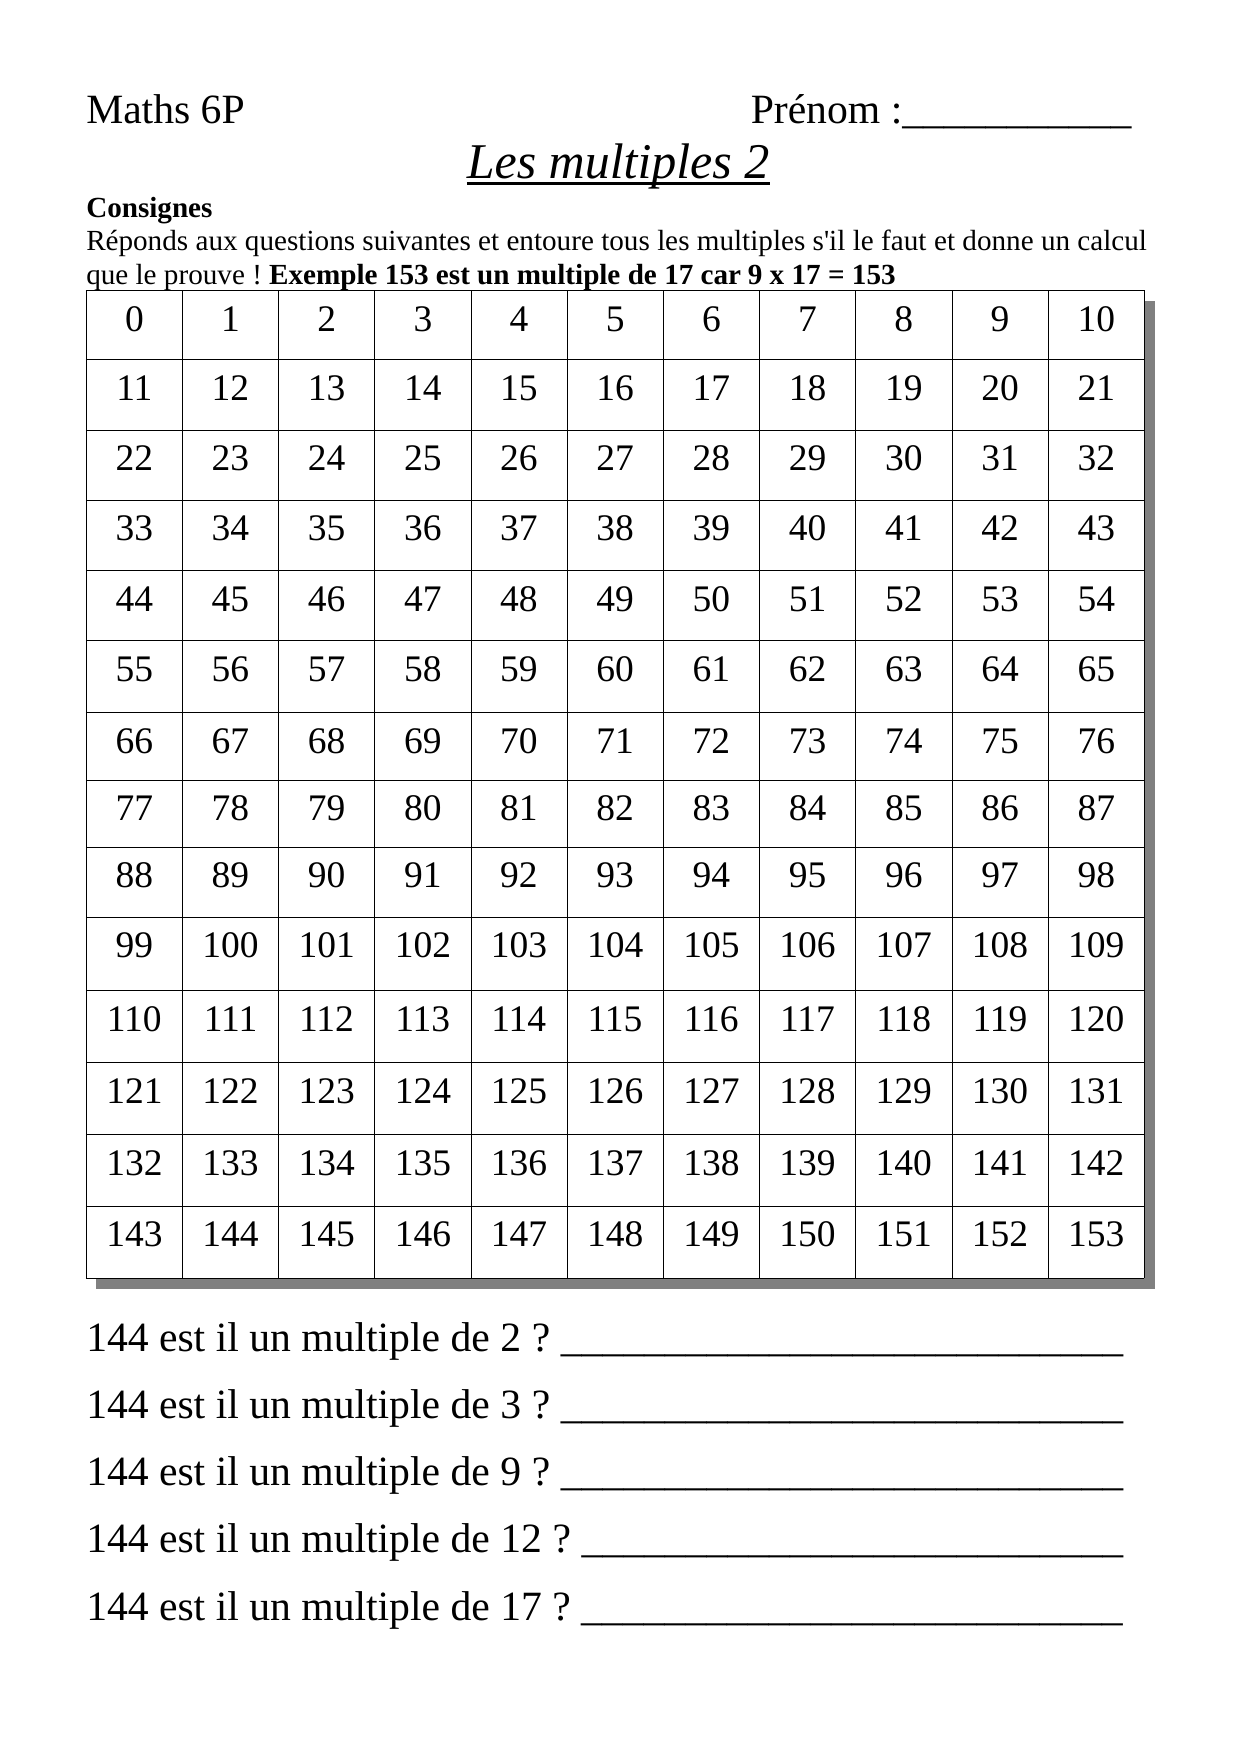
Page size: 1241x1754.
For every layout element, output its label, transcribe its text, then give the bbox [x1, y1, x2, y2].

text Réponds aux questions suivantes et entoure tous les multiples s'il le faut et donne un calcul que le prouve ! Exemple 153 est un multiple de 17 car 9 x 17 = 153 [86, 223, 1155, 290]
table_cell 13 [279, 360, 374, 429]
table_cell 44 [87, 571, 182, 640]
table_cell 104 [568, 918, 663, 990]
table_cell 99 [87, 918, 182, 990]
table_cell 129 [856, 1063, 952, 1134]
table_cell 107 [856, 918, 952, 990]
table_cell 121 [87, 1063, 182, 1134]
table_header 2 [279, 291, 374, 359]
table_cell 71 [568, 713, 663, 779]
table_cell 17 [664, 360, 759, 429]
table_cell 18 [760, 360, 855, 429]
table_cell 87 [1049, 781, 1144, 847]
table_cell 81 [472, 781, 567, 847]
table_cell 149 [664, 1207, 759, 1278]
table_header 7 [760, 291, 855, 359]
table_cell 133 [183, 1135, 278, 1206]
table_cell 143 [87, 1207, 182, 1278]
table_cell 123 [279, 1063, 374, 1134]
table_header 9 [953, 291, 1048, 359]
text 144 est il un multiple de 17 ? __________________________ [86, 1581, 1155, 1629]
table_cell 108 [953, 918, 1048, 990]
table_cell 140 [856, 1135, 952, 1206]
table_header 8 [856, 291, 952, 359]
table_cell 51 [760, 571, 855, 640]
table_cell 106 [760, 918, 855, 990]
table_cell 130 [953, 1063, 1048, 1134]
table_cell 23 [183, 431, 278, 500]
table_cell 67 [183, 713, 278, 779]
table_header 1 [183, 291, 278, 359]
table_cell 56 [183, 641, 278, 712]
table_cell 132 [87, 1135, 182, 1206]
table_cell 54 [1049, 571, 1144, 640]
table_cell 69 [375, 713, 471, 779]
table_cell 30 [856, 431, 952, 500]
table_cell 37 [472, 501, 567, 570]
table_cell 147 [472, 1207, 567, 1278]
table_header 10 [1049, 291, 1144, 359]
table_cell 55 [87, 641, 182, 712]
table_cell 70 [472, 713, 567, 779]
table_cell 115 [568, 991, 663, 1062]
table_cell 58 [375, 641, 471, 712]
table_cell 38 [568, 501, 663, 570]
table_cell 64 [953, 641, 1048, 712]
table_cell 62 [760, 641, 855, 712]
text 144 est il un multiple de 12 ? __________________________ [86, 1514, 1155, 1562]
table_cell 14 [375, 360, 471, 429]
table_cell 24 [279, 431, 374, 500]
table_cell 137 [568, 1135, 663, 1206]
table_cell 136 [472, 1135, 567, 1206]
table_header 5 [568, 291, 663, 359]
table_cell 119 [953, 991, 1048, 1062]
table_cell 34 [183, 501, 278, 570]
table_cell 60 [568, 641, 663, 712]
table_cell 27 [568, 431, 663, 500]
table_cell 39 [664, 501, 759, 570]
table_cell 122 [183, 1063, 278, 1134]
table_cell 153 [1049, 1207, 1144, 1278]
table_cell 95 [760, 848, 855, 917]
table_cell 79 [279, 781, 374, 847]
table_header 0 [87, 291, 182, 359]
table_cell 83 [664, 781, 759, 847]
table_cell 94 [664, 848, 759, 917]
table_cell 15 [472, 360, 567, 429]
table_cell 98 [1049, 848, 1144, 917]
text Les multiples 2 [86, 132, 1155, 190]
table_cell 45 [183, 571, 278, 640]
table_header 3 [375, 291, 471, 359]
table_cell 68 [279, 713, 374, 779]
table_cell 112 [279, 991, 374, 1062]
table_cell 126 [568, 1063, 663, 1134]
table_cell 72 [664, 713, 759, 779]
table_cell 65 [1049, 641, 1144, 712]
table_cell 131 [1049, 1063, 1144, 1134]
table_cell 138 [664, 1135, 759, 1206]
table_cell 76 [1049, 713, 1144, 779]
table_cell 20 [953, 360, 1048, 429]
text Maths 6P Prénom :___________ [86, 84, 1155, 132]
table_cell 33 [87, 501, 182, 570]
table_cell 125 [472, 1063, 567, 1134]
table_cell 127 [664, 1063, 759, 1134]
table_cell 29 [760, 431, 855, 500]
table_cell 66 [87, 713, 182, 779]
text Consignes [86, 190, 1155, 223]
table_cell 43 [1049, 501, 1144, 570]
table_cell 111 [183, 991, 278, 1062]
table_cell 53 [953, 571, 1048, 640]
table_cell 85 [856, 781, 952, 847]
table_cell 109 [1049, 918, 1144, 990]
table_cell 145 [279, 1207, 374, 1278]
table_cell 152 [953, 1207, 1048, 1278]
table_cell 42 [953, 501, 1048, 570]
table_cell 25 [375, 431, 471, 500]
table_cell 90 [279, 848, 374, 917]
table_cell 63 [856, 641, 952, 712]
table_cell 21 [1049, 360, 1144, 429]
table_cell 96 [856, 848, 952, 917]
text 144 est il un multiple de 9 ? ___________________________ [86, 1447, 1155, 1495]
table_cell 148 [568, 1207, 663, 1278]
table_cell 26 [472, 431, 567, 500]
table_cell 16 [568, 360, 663, 429]
table_cell 82 [568, 781, 663, 847]
table_cell 151 [856, 1207, 952, 1278]
table_cell 19 [856, 360, 952, 429]
table_cell 47 [375, 571, 471, 640]
table_cell 75 [953, 713, 1048, 779]
table_cell 110 [87, 991, 182, 1062]
table_cell 22 [87, 431, 182, 500]
text 144 est il un multiple de 3 ? ___________________________ [86, 1380, 1155, 1428]
table_cell 101 [279, 918, 374, 990]
table_cell 52 [856, 571, 952, 640]
table_cell 102 [375, 918, 471, 990]
table_cell 113 [375, 991, 471, 1062]
table_cell 134 [279, 1135, 374, 1206]
table_cell 41 [856, 501, 952, 570]
table_cell 28 [664, 431, 759, 500]
table_cell 59 [472, 641, 567, 712]
text 144 est il un multiple de 2 ? ___________________________ [86, 1313, 1155, 1361]
table_header 6 [664, 291, 759, 359]
table_cell 114 [472, 991, 567, 1062]
table_cell 91 [375, 848, 471, 917]
table_cell 89 [183, 848, 278, 917]
table_cell 61 [664, 641, 759, 712]
table_cell 50 [664, 571, 759, 640]
table_header 4 [472, 291, 567, 359]
table_cell 117 [760, 991, 855, 1062]
table_cell 103 [472, 918, 567, 990]
table_cell 146 [375, 1207, 471, 1278]
table_cell 142 [1049, 1135, 1144, 1206]
table_cell 80 [375, 781, 471, 847]
table_cell 84 [760, 781, 855, 847]
table_cell 12 [183, 360, 278, 429]
table_cell 36 [375, 501, 471, 570]
table_cell 77 [87, 781, 182, 847]
table_cell 86 [953, 781, 1048, 847]
table_cell 93 [568, 848, 663, 917]
table_cell 31 [953, 431, 1048, 500]
table_cell 57 [279, 641, 374, 712]
table_cell 32 [1049, 431, 1144, 500]
table_cell 116 [664, 991, 759, 1062]
table_cell 118 [856, 991, 952, 1062]
table_cell 73 [760, 713, 855, 779]
table_cell 74 [856, 713, 952, 779]
table_cell 144 [183, 1207, 278, 1278]
table_cell 100 [183, 918, 278, 990]
table_cell 35 [279, 501, 374, 570]
table_cell 46 [279, 571, 374, 640]
table_cell 150 [760, 1207, 855, 1278]
table_cell 49 [568, 571, 663, 640]
table_cell 97 [953, 848, 1048, 917]
table_cell 78 [183, 781, 278, 847]
table_cell 105 [664, 918, 759, 990]
table_cell 88 [87, 848, 182, 917]
table_cell 128 [760, 1063, 855, 1134]
table_cell 48 [472, 571, 567, 640]
table_cell 124 [375, 1063, 471, 1134]
table_cell 40 [760, 501, 855, 570]
table_cell 92 [472, 848, 567, 917]
table_cell 120 [1049, 991, 1144, 1062]
table_cell 141 [953, 1135, 1048, 1206]
table_cell 11 [87, 360, 182, 429]
table_cell 139 [760, 1135, 855, 1206]
table_cell 135 [375, 1135, 471, 1206]
